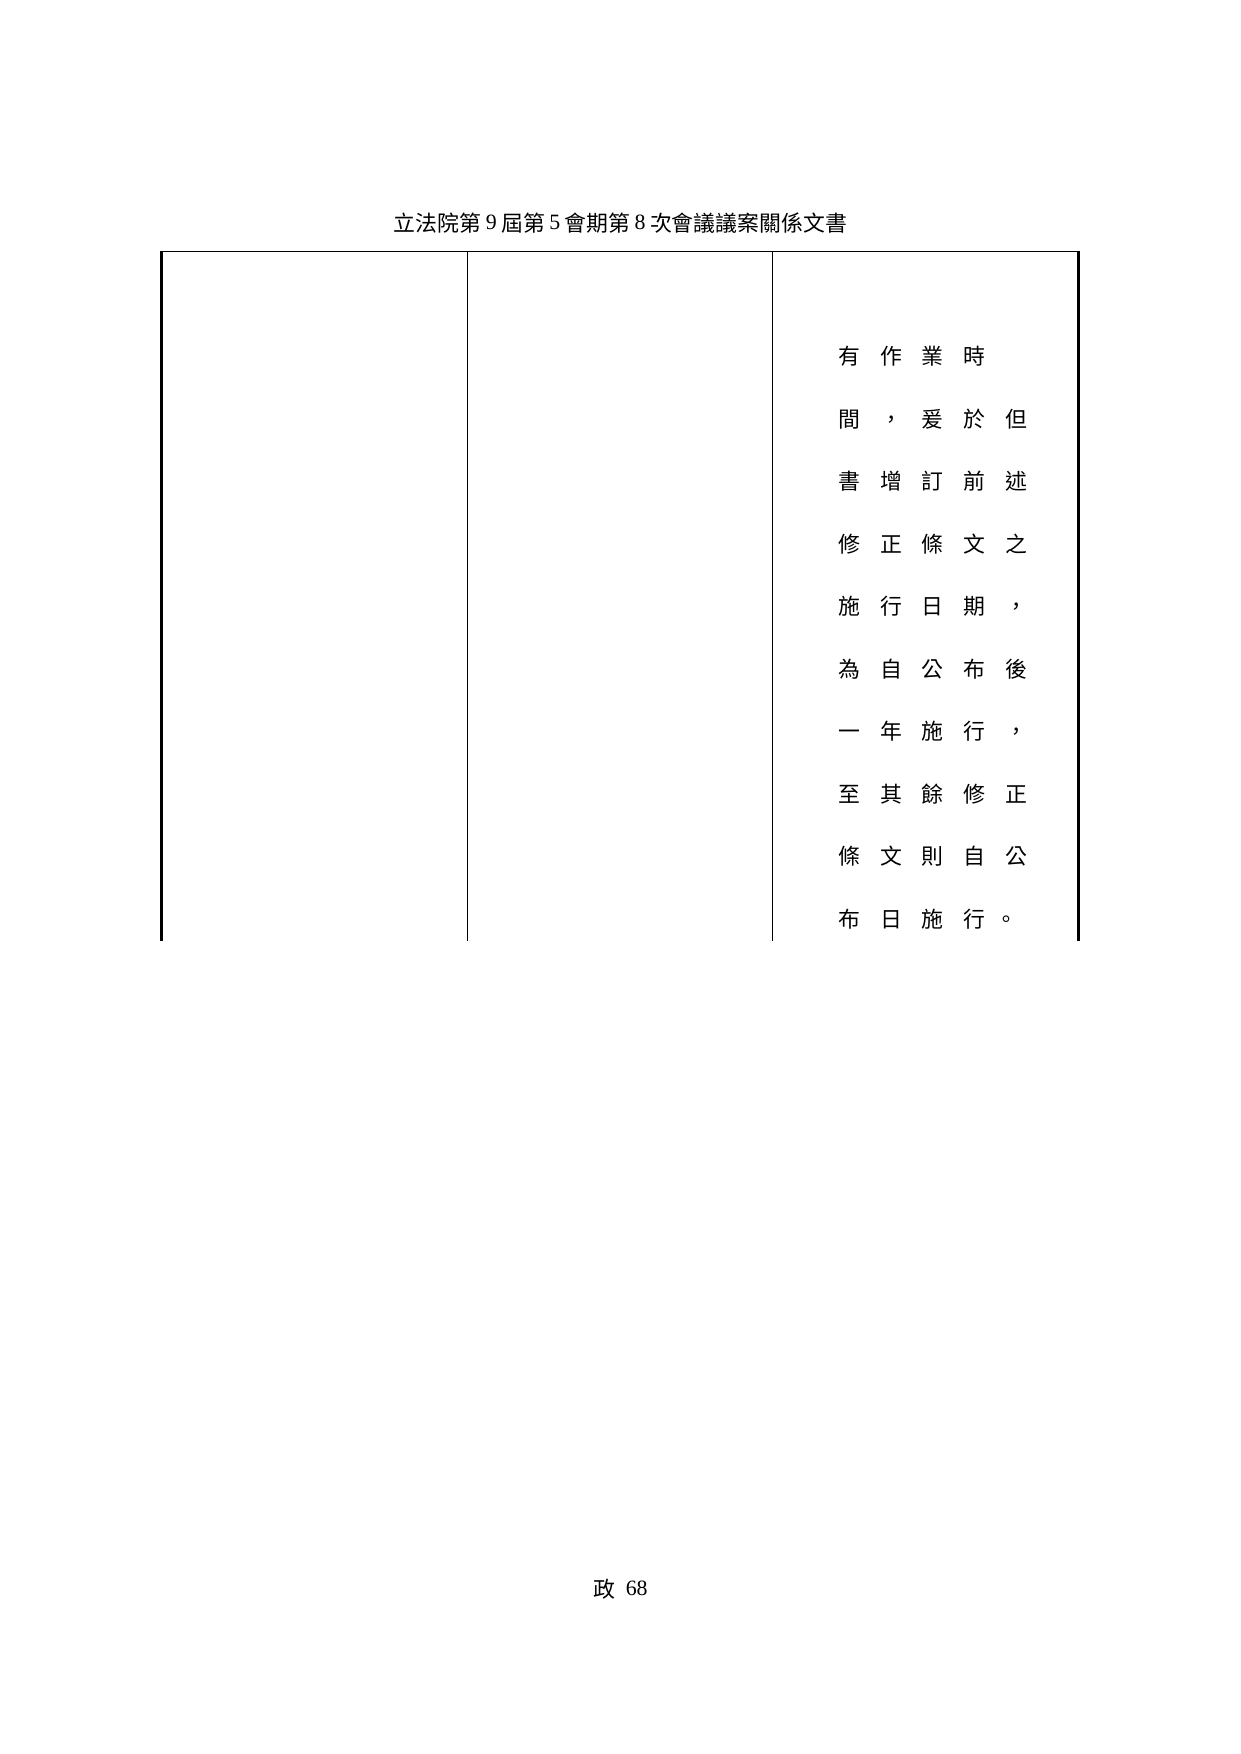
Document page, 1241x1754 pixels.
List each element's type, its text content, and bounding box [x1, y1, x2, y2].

table_cell [468, 252, 772, 941]
table_cell [163, 252, 467, 941]
table_cell 有作業時間，爰於但書增訂前述修正條文之施行日期，為自公布後一年施行，至其餘修正條文則自公布日施行。 [773, 252, 1077, 941]
